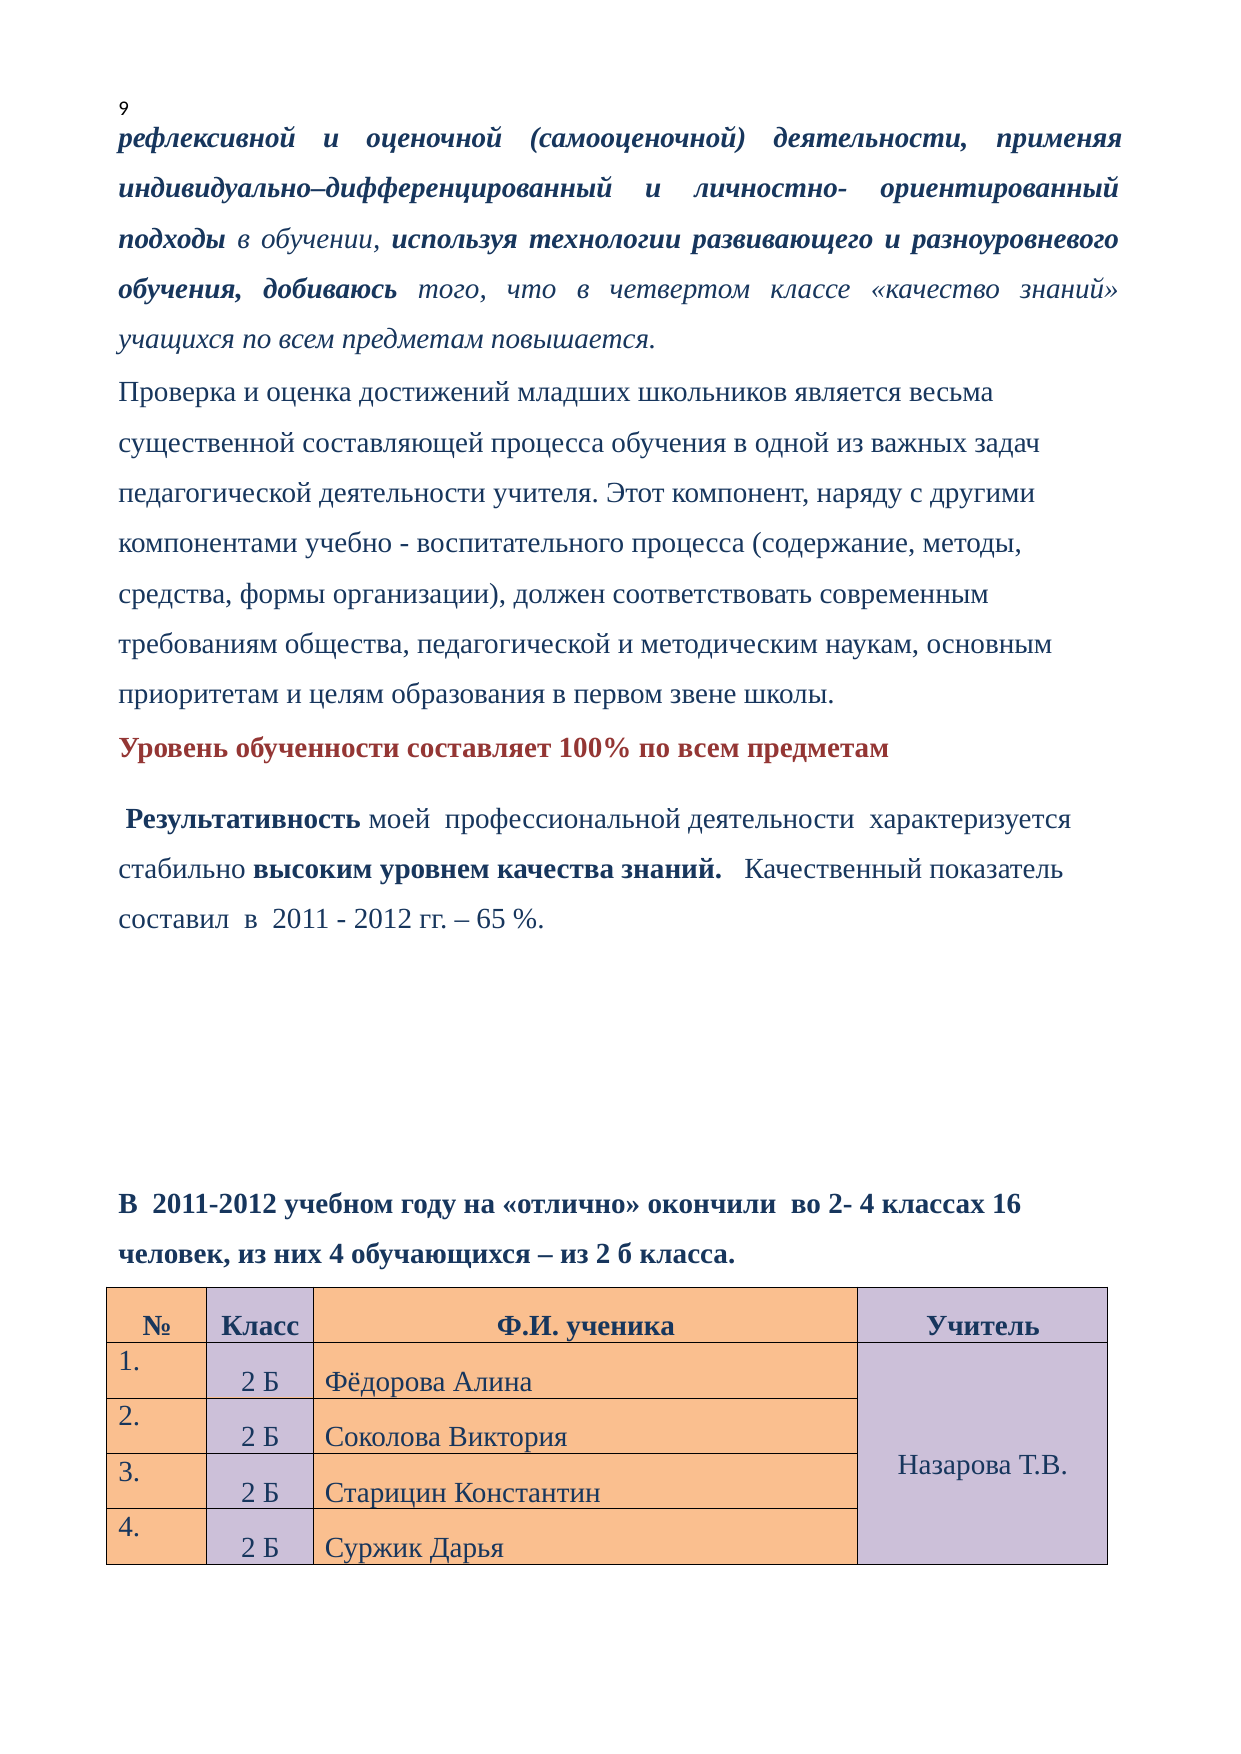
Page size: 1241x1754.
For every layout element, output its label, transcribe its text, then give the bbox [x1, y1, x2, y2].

text Проверка и оценка достижений младших школьников является весьма существенной составляющей процесса обучения в одной из важных задач педагогической деятельности учителя. Этот компонент, наряду с другими компонентами учебно - воспитательного процесса (содержание, методы, средства, формы организации), должен соответствовать современным требованиям общества, педагогической и методическим наукам, основным приоритетам и целям образования в первом звене школы. [118, 374, 1122, 710]
table_cell 2 Б [207, 1399, 313, 1453]
table_cell 2 Б [207, 1343, 313, 1397]
table_header № [107, 1288, 206, 1342]
table_cell Фёдорова Алина [314, 1343, 857, 1397]
text рефлексивной и оценочной (самооценочной) деятельности, применяя индивидуально–дифференцированный и личностно- ориентированный подходы в обучении, используя технологии развивающего и разноуровневого обучения, добиваюсь того, что в четвертом классе «качество знаний» учащихся по всем предметам повышается. [118, 120, 1122, 355]
table_header Учитель [858, 1288, 1107, 1342]
table_cell Старицин Константин [314, 1454, 857, 1508]
text Уровень обученности составляет 100% по всем предметам [118, 730, 1122, 763]
table_header Класс [207, 1288, 313, 1342]
table_cell [107, 1399, 206, 1453]
text Результативность моей профессиональной деятельности характеризуется стабильно высоким уровнем качества знаний. Качественный показатель составил в 2011 - 2012 гг. – 65 %. [118, 801, 1122, 935]
table_cell Суржик Дарья [314, 1509, 857, 1564]
table_cell Соколова Виктория [314, 1399, 857, 1453]
text В 2011-2012 учебном году на «отлично» окончили во 2- 4 классах 16 человек, из них 4 обучающихся – из 2 б класса. [118, 1186, 1122, 1270]
table_cell [107, 1454, 206, 1508]
table_cell [107, 1509, 206, 1564]
table_cell 2 Б [207, 1509, 313, 1564]
table_header Ф.И. ученика [314, 1288, 857, 1342]
table_cell [107, 1343, 206, 1397]
table_cell Назарова Т.В. [858, 1343, 1107, 1564]
table_cell 2 Б [207, 1454, 313, 1508]
